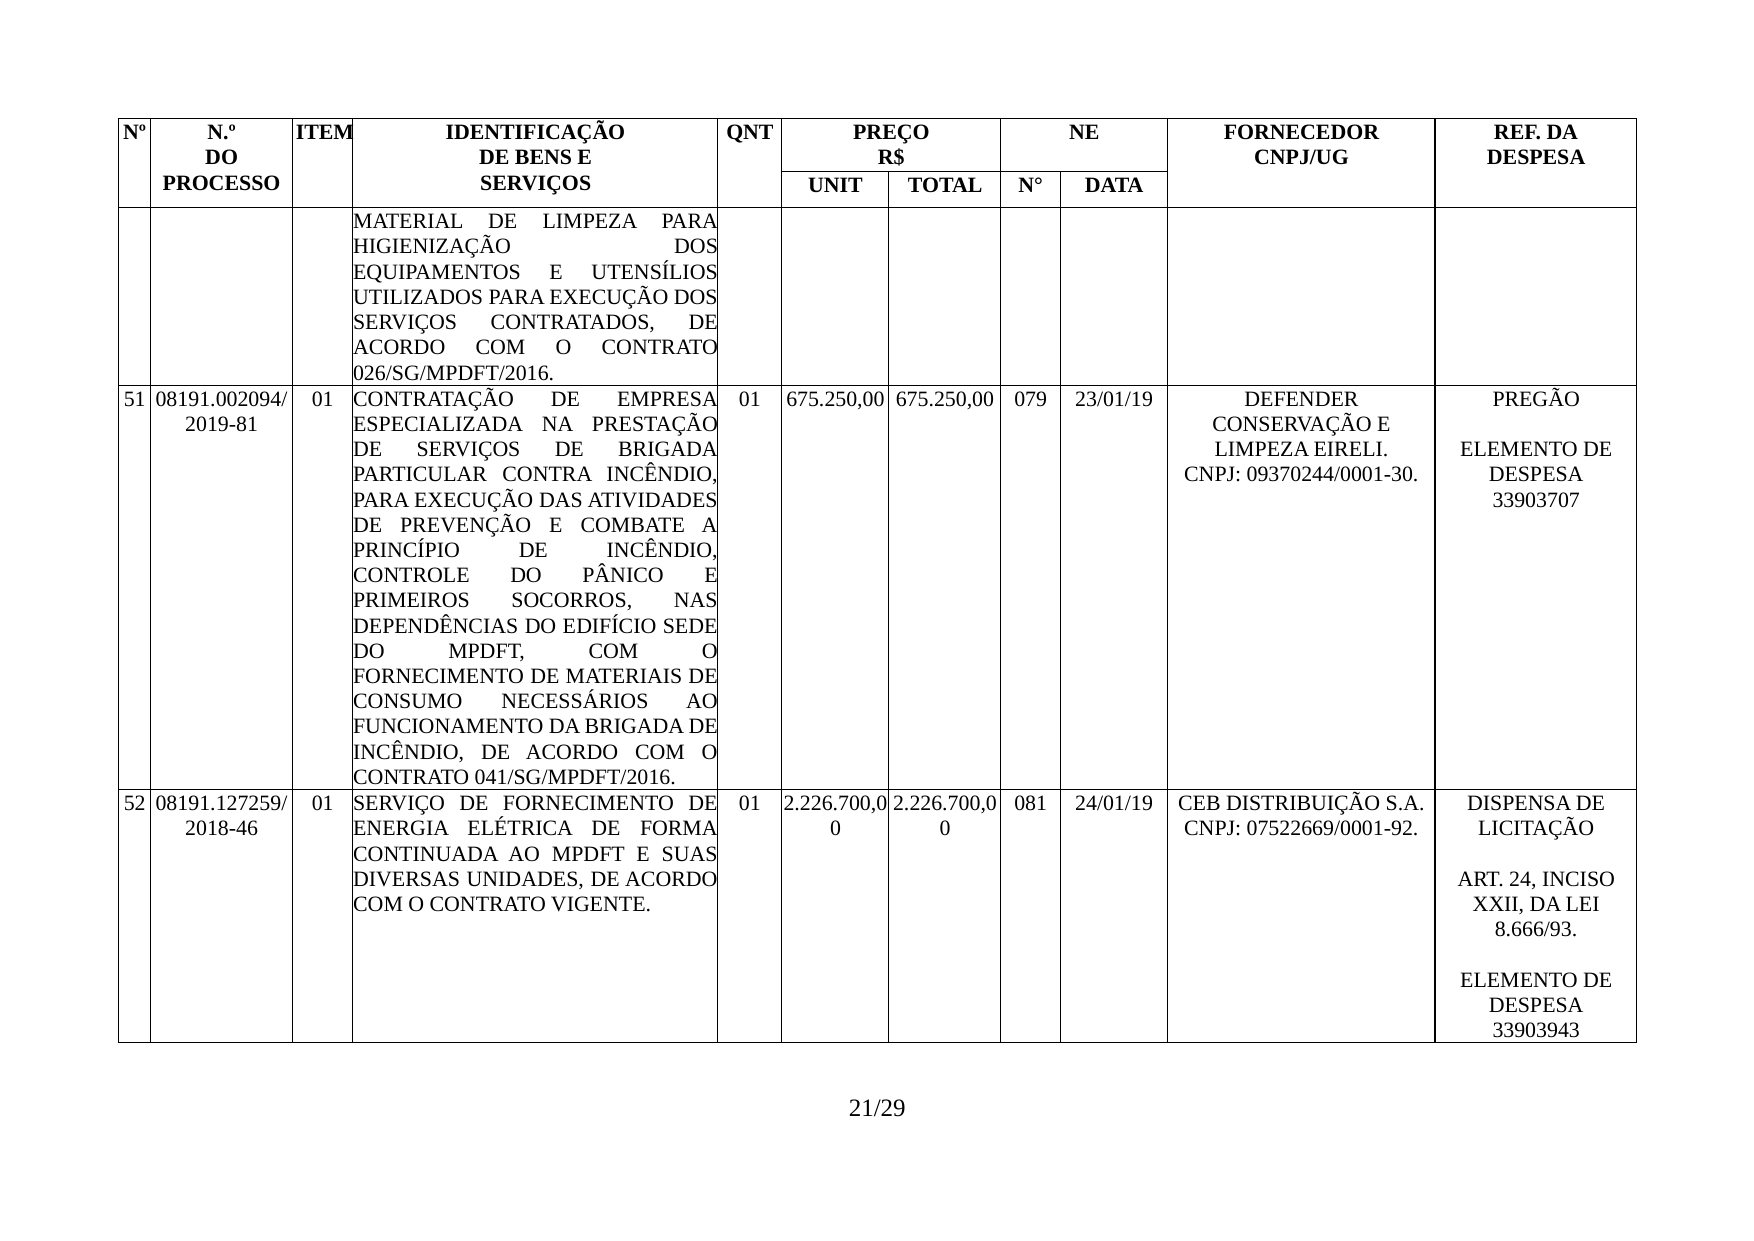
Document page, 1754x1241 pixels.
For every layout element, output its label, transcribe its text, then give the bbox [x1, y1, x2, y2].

table_header QNT [718, 119, 781, 207]
table_header PREÇO R$ [782, 119, 1000, 171]
table_cell 01 [718, 790, 781, 1042]
table_header Nº [119, 119, 150, 207]
table_cell 01 [718, 386, 781, 789]
table_cell [782, 208, 888, 385]
table_cell DEFENDER CONSERVAÇÃO E LIMPEZA EIRELI. CNPJ: 09370244/0001-30. [1168, 386, 1434, 789]
table_cell 24/01/19 [1061, 790, 1167, 1042]
table_cell [293, 208, 352, 385]
table_cell SERVIÇO DE FORNECIMENTO DE ENERGIA ELÉTRICA DE FORMA CONTINUADA AO MPDFT E SUAS DIVERSAS UNIDADES, DE ACORDO COM O CONTRATO VIGENTE. [353, 790, 717, 1042]
table_cell [119, 208, 150, 385]
table_cell [151, 208, 292, 385]
table_cell 079 [1001, 386, 1060, 789]
table_header FORNECEDOR CNPJ/UG [1168, 119, 1434, 207]
table_cell 23/01/19 [1061, 386, 1167, 789]
table_header IDENTIFICAÇÃO DE BENS E SERVIÇOS [353, 119, 717, 207]
table_cell 01 [293, 790, 352, 1042]
table_cell TOTAL [889, 172, 1000, 207]
table_cell 675.250,00 [889, 386, 1000, 789]
table_cell 081 [1001, 790, 1060, 1042]
table_cell 2.226.700,00 [889, 790, 1000, 1042]
table_cell 51 [119, 386, 150, 789]
table_cell UNIT [782, 172, 888, 207]
table_cell [1436, 208, 1636, 385]
table_cell N° [1001, 172, 1060, 207]
table_cell PREGÃO ELEMENTO DE DESPESA 33903707 [1436, 386, 1636, 789]
table_cell 52 [119, 790, 150, 1042]
table_cell 08191.002094/ 2019-81 [151, 386, 292, 789]
table_cell 01 [293, 386, 352, 789]
table_cell 08191.127259/ 2018-46 [151, 790, 292, 1042]
table_cell [889, 208, 1000, 385]
table_cell [1061, 208, 1167, 385]
table_cell CEB DISTRIBUIÇÃO S.A. CNPJ: 07522669/0001-92. [1168, 790, 1434, 1042]
table_header N.º DO PROCESSO [151, 119, 292, 207]
table_cell [1168, 208, 1434, 385]
table_header NE [1001, 119, 1167, 171]
table_cell DATA [1061, 172, 1167, 207]
table_header ITEM [293, 119, 352, 207]
table_cell 675.250,00 [782, 386, 888, 789]
table_header REF. DA DESPESA [1436, 119, 1636, 207]
table_cell [1001, 208, 1060, 385]
table_cell CONTRATAÇÃO DE EMPRESA ESPECIALIZADA NA PRESTAÇÃO DE SERVIÇOS DE BRIGADA PARTICULAR CONTRA INCÊNDIO, PARA EXECUÇÃO DAS ATIVIDADES DE PREVENÇÃO E COMBATE A PRINCÍPIO DE INCÊNDIO, CONTROLE DO PÂNICO E PRIMEIROS SOCORROS, NAS DEPENDÊNCIAS DO EDIFÍCIO SEDE DO MPDFT, COM O FORNECIMENTO DE MATERIAIS DE CONSUMO NECESSÁRIOS AO FUNCIONAMENTO DA BRIGADA DE INCÊNDIO, DE ACORDO COM O CONTRATO 041/SG/MPDFT/2016. [353, 386, 717, 789]
table_cell 2.226.700,00 [782, 790, 888, 1042]
table_cell MATERIAL DE LIMPEZA PARA HIGIENIZAÇÃO DOS EQUIPAMENTOS E UTENSÍLIOS UTILIZADOS PARA EXECUÇÃO DOS SERVIÇOS CONTRATADOS, DE ACORDO COM O CONTRATO 026/SG/MPDFT/2016. [353, 208, 717, 385]
table_cell DISPENSA DE LICITAÇÃO ART. 24, INCISO XXII, DA LEI 8.666/93. ELEMENTO DE DESPESA 33903943 [1436, 790, 1636, 1042]
table_cell [718, 208, 781, 385]
